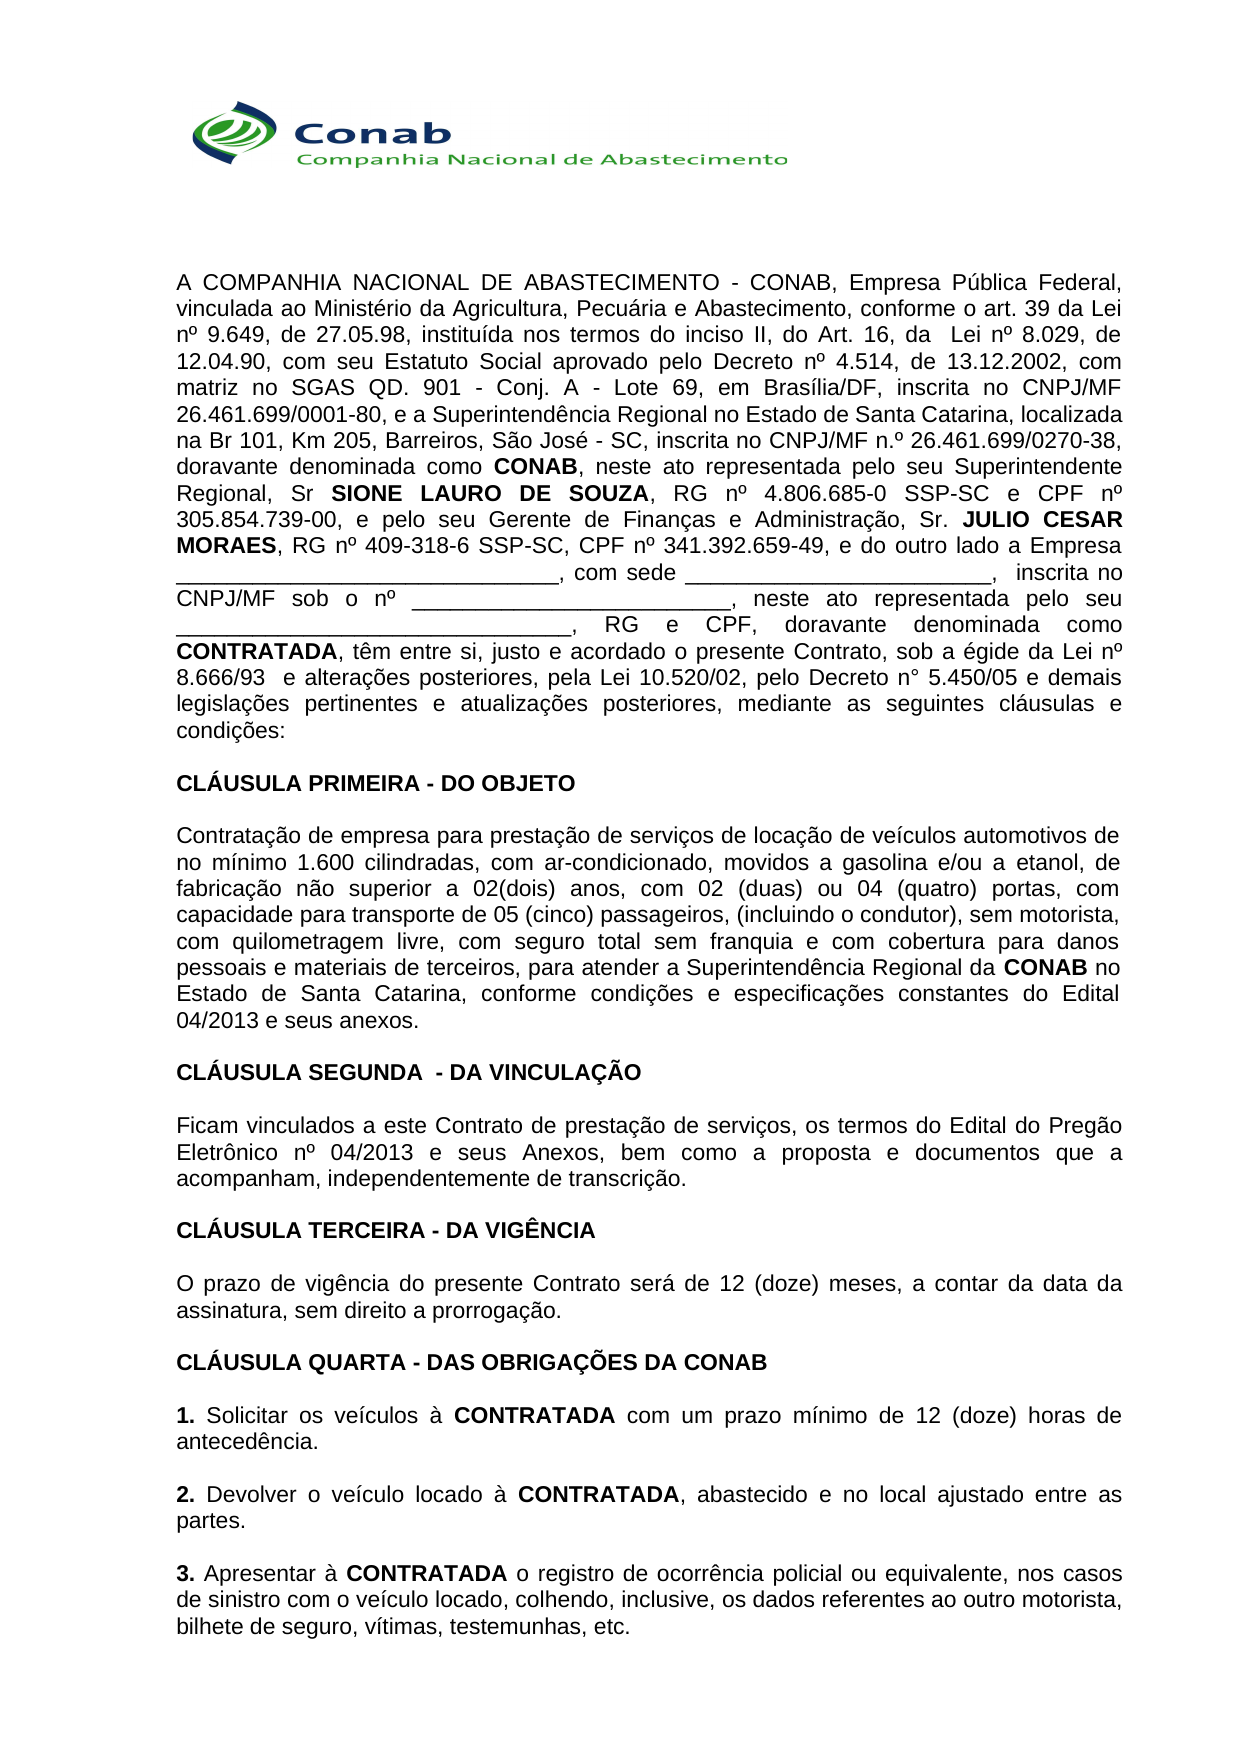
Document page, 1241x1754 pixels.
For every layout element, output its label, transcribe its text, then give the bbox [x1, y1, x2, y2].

text O prazo de vigência do presente Contrato será de 12 (doze) meses, a contar da data da assinatura, sem direito a prorrogação. [176, 1270, 1123, 1323]
text 3. Apresentar à CONTRATADA o registro de ocorrência policial ou equivalente, nos casos de sinistro com o veículo locado, colhendo, inclusive, os dados referentes ao outro motorista, bilhete de seguro, vítimas, testemunhas, etc. [176, 1560, 1123, 1639]
text 2. Devolver o veículo locado à CONTRATADA, abastecido e no local ajustado entre as partes. [176, 1481, 1123, 1534]
text A COMPANHIA NACIONAL DE ABASTECIMENTO - CONAB, Empresa Pública Federal, vinculada ao Ministério da Agricultura, Pecuária e Abastecimento, conforme o art. 39 da Lei nº 9.649, de 27.05.98, instituída nos termos do inciso II, do Art. 16, da Lei nº 8.029, de 12.04.90, com seu Estatuto Social aprovado pelo Decreto nº 4.514, de 13.12.2002, com matriz no SGAS QD. 901 - Conj. A - Lote 69, em Brasília/DF, inscrita no CNPJ/MF 26.461.699/0001-80, e a Superintendência Regional no Estado de Santa Catarina, localizada na Br 101, Km 205, Barreiros, São José - SC, inscrita no CNPJ/MF n.º 26.461.699/0270-38, doravante denominada como CONAB, neste ato representada pelo seu Superintendente Regional, Sr SIONE LAURO DE SOUZA, RG nº 4.806.685-0 SSP-SC e CPF nº 305.854.739-00, e pelo seu Gerente de Finanças e Administração, Sr. JULIO CESAR MORAES, RG nº 409-318-6 SSP-SC, CPF nº 341.392.659-49, e do outro lado a Empresa ______________________________, com sede ________________________, inscrita no CNPJ/MF sob o nº _________________________, neste ato representada pelo seu _______________________________, RG e CPF, doravante denominada como CONTRATADA, têm entre si, justo e acordado o presente Contrato, sob a égide da Lei nº 8.666/93 e alterações posteriores, pela Lei 10.520/02, pelo Decreto n° 5.450/05 e demais legislações pertinentes e atualizações posteriores, mediante as seguintes cláusulas e condições: [176, 269, 1123, 743]
text Ficam vinculados a este Contrato de prestação de serviços, os termos do Edital do Pregão Eletrônico nº 04/2013 e seus Anexos, bem como a proposta e documentos que a acompanham, independentemente de transcrição. [176, 1112, 1123, 1191]
text CLÁUSULA QUARTA - DAS OBRIGAÇÕES DA CONAB [176, 1349, 1123, 1376]
text CLÁUSULA SEGUNDA - DA VINCULAÇÃO [176, 1059, 1123, 1086]
picture [192, 101, 788, 168]
text 1. Solicitar os veículos à CONTRATADA com um prazo mínimo de 12 (doze) horas de antecedência. [176, 1402, 1123, 1455]
text Contratação de empresa para prestação de serviços de locação de veículos automotivos de no mínimo 1.600 cilindradas, com ar-condicionado, movidos a gasolina e/ou a etanol, de fabricação não superior a 02(dois) anos, com 02 (duas) ou 04 (quatro) portas, com capacidade para transporte de 05 (cinco) passageiros, (incluindo o condutor), sem motorista, com quilometragem livre, com seguro total sem franquia e com cobertura para danos pessoais e materiais de terceiros, para atender a Superintendência Regional da CONAB no Estado de Santa Catarina, conforme condições e especificações constantes do Edital 04/2013 e seus anexos. [176, 822, 1121, 1033]
text CLÁUSULA PRIMEIRA - DO OBJETO [176, 769, 1123, 796]
text CLÁUSULA TERCEIRA - DA VIGÊNCIA [176, 1217, 1123, 1244]
